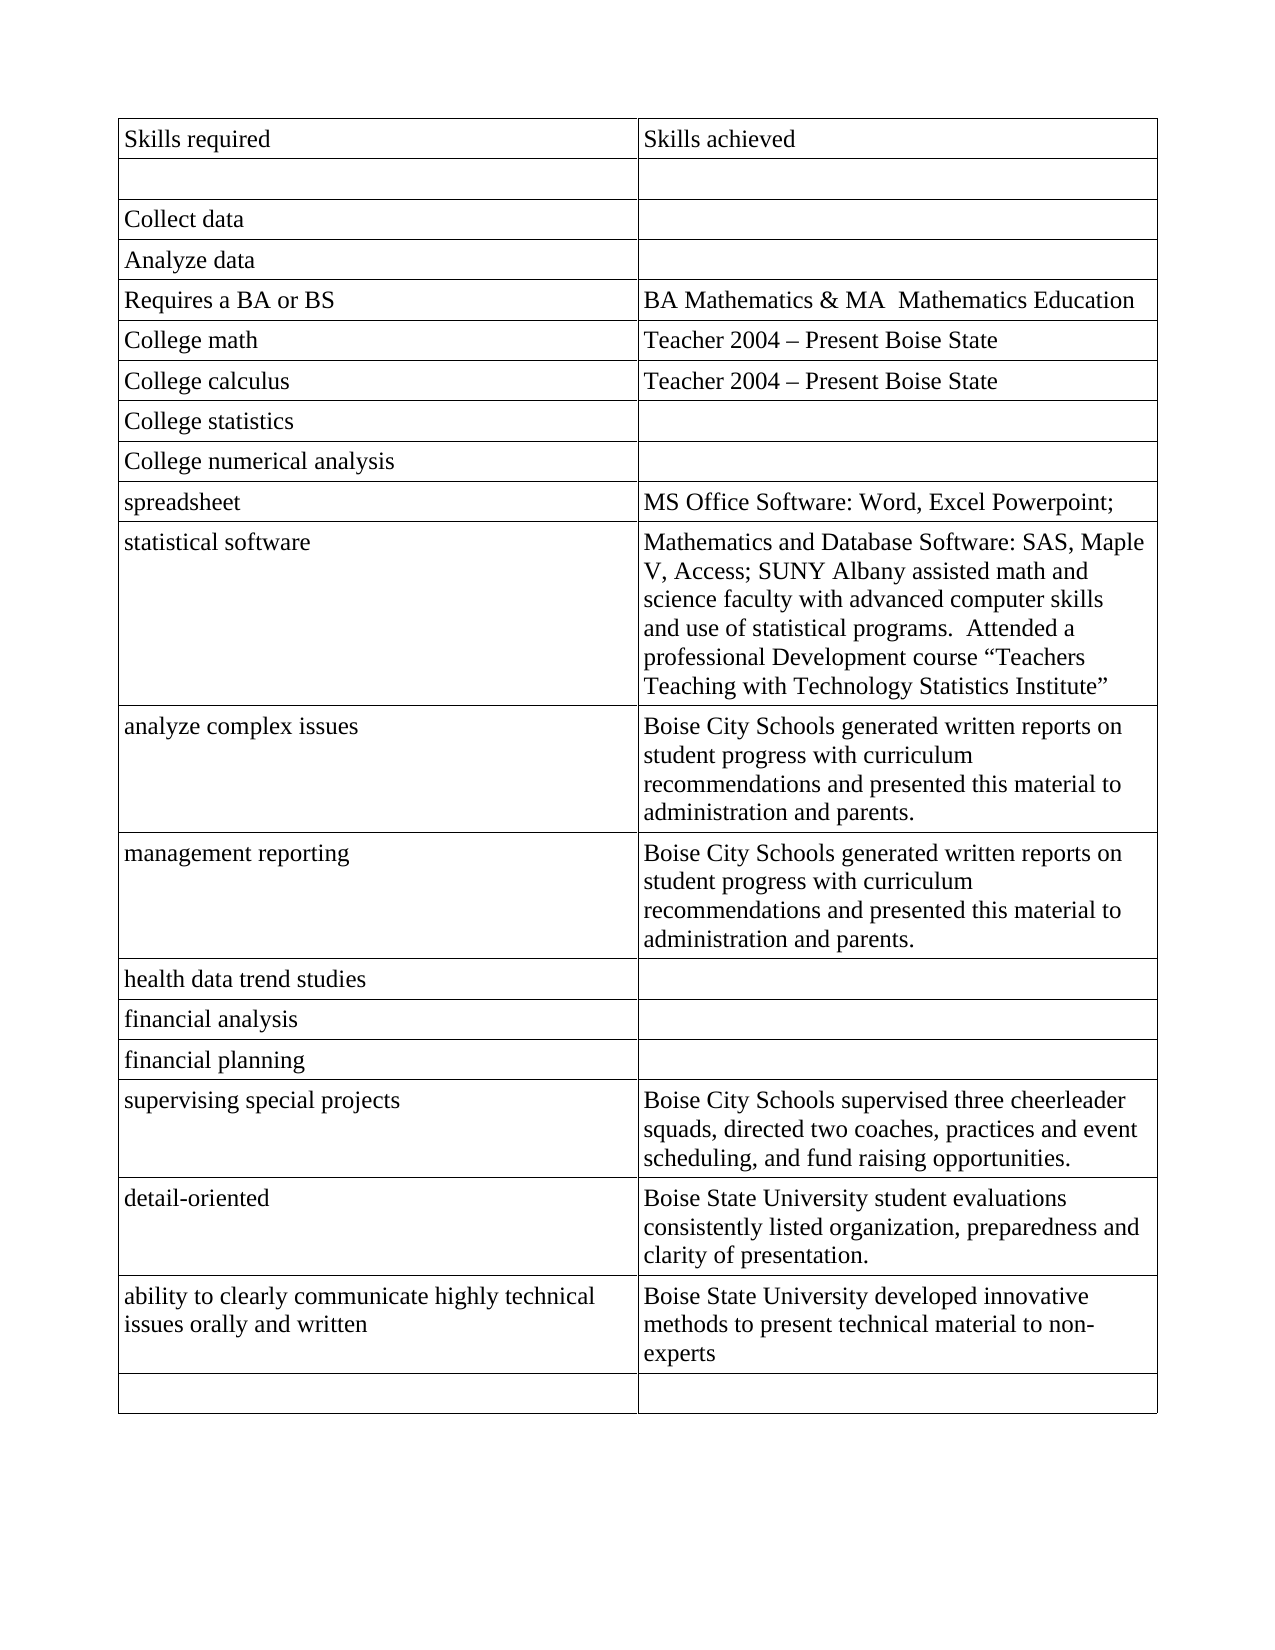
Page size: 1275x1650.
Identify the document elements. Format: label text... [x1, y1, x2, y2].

table_cell management reporting [119, 833, 637, 958]
table_cell Analyze data [119, 240, 637, 279]
table_cell financial analysis [119, 1000, 637, 1039]
table_cell Mathematics and Database Software: SAS, Maple V, Access; SUNY Albany assisted math and science faculty with advanced computer skills and use of statistical programs. Attended a professional Development course “Teachers Teaching with Technology Statistics Institute” [639, 522, 1157, 705]
table_cell Boise City Schools supervised three cheerleader squads, directed two coaches, practices and event scheduling, and fund raising opportunities. [639, 1080, 1157, 1177]
table_header Skills achieved [639, 119, 1157, 158]
table_cell supervising special projects [119, 1080, 637, 1177]
table_cell Boise State University developed innovative methods to present technical material to non-experts [639, 1276, 1157, 1373]
table_cell College numerical analysis [119, 442, 637, 481]
table_cell Boise City Schools generated written reports on student progress with curriculum recommendations and presented this material to administration and parents. [639, 833, 1157, 958]
table_cell BA Mathematics & MA Mathematics Education [639, 280, 1157, 320]
table_cell Teacher 2004 – Present Boise State [639, 361, 1157, 400]
table_cell statistical software [119, 522, 637, 705]
table_cell Collect data [119, 200, 637, 239]
table_cell [639, 401, 1157, 441]
table_cell spreadsheet [119, 482, 637, 521]
table_cell Boise State University student evaluations consistently listed organization, preparedness and clarity of presentation. [639, 1178, 1157, 1275]
table_cell [119, 1374, 637, 1413]
table_cell ability to clearly communicate highly technical issues orally and written [119, 1276, 637, 1373]
table_cell [639, 1374, 1157, 1413]
table_cell [639, 1040, 1157, 1079]
table_cell College math [119, 321, 637, 360]
table_cell financial planning [119, 1040, 637, 1079]
table_cell MS Office Software: Word, Excel Powerpoint; [639, 482, 1157, 521]
table_cell [119, 159, 637, 199]
table_cell [639, 200, 1157, 239]
table_cell [639, 442, 1157, 481]
table_cell [639, 1000, 1157, 1039]
table_cell [639, 159, 1157, 199]
table_cell detail-oriented [119, 1178, 637, 1275]
table_cell Requires a BA or BS [119, 280, 637, 320]
table_cell Boise City Schools generated written reports on student progress with curriculum recommendations and presented this material to administration and parents. [639, 706, 1157, 832]
table_header Skills required [119, 119, 637, 158]
table_cell College calculus [119, 361, 637, 400]
table_cell [639, 959, 1157, 999]
table_cell [639, 240, 1157, 279]
table_cell College statistics [119, 401, 637, 441]
table_cell health data trend studies [119, 959, 637, 999]
table_cell analyze complex issues [119, 706, 637, 832]
table_cell Teacher 2004 – Present Boise State [639, 321, 1157, 360]
